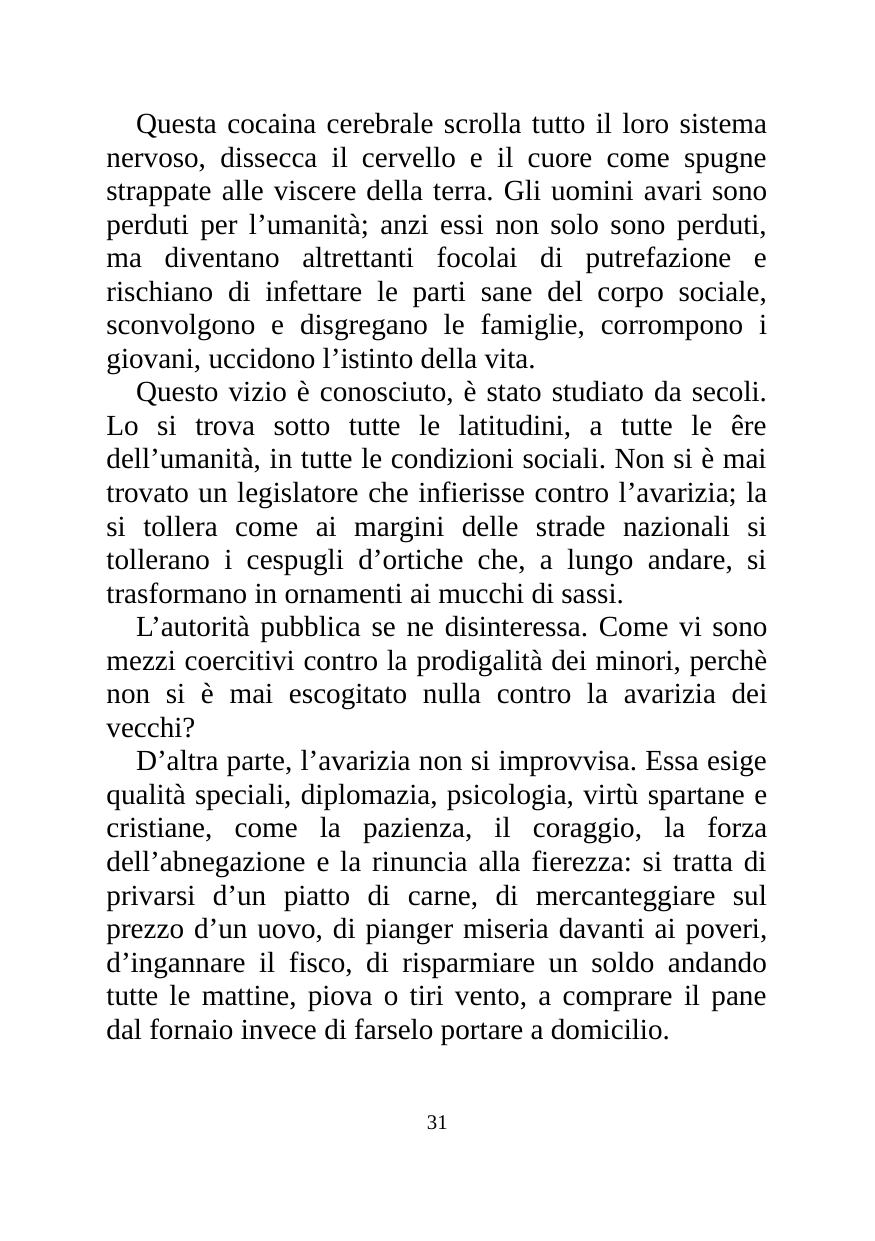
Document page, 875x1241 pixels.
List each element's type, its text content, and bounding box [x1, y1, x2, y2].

text Questa cocaina cerebrale scrolla tutto il loro sistema nervoso, dissecca il cervello e il cuore come spugne strappate alle viscere della terra. Gli uomini avari sono perduti per l’umanità; anzi essi non solo sono perduti, ma diventano altrettanti focolai di putrefazione e rischiano di infettare le parti sane del corpo sociale, sconvolgono e disgregano le famiglie, corrompono i giovani, uccidono l’istinto della vita. [106, 106, 768, 374]
text D’altra parte, l’avarizia non si improvvisa. Essa esige qualità speciali, diplomazia, psicologia, virtù spartane e cristiane, come la pazienza, il coraggio, la forza dell’abnegazione e la rinuncia alla fierezza: si tratta di privarsi d’un piatto di carne, di mercanteggiare sul prezzo d’un uovo, di pianger miseria davanti ai poveri, d’ingannare il fisco, di risparmiare un soldo andando tutte le mattine, piova o tiri vento, a comprare il pane dal fornaio invece di farselo portare a domicilio. [106, 743, 768, 1045]
text L’autorità pubblica se ne disinteressa. Come vi sono mezzi coercitivi contro la prodigalità dei minori, perchè non si è mai escogitato nulla contro la avarizia dei vecchi? [106, 609, 768, 743]
text Questo vizio è conosciuto, è stato studiato da secoli. Lo si trova sotto tutte le latitudini, a tutte le êre dell’umanità, in tutte le condizioni sociali. Non si è mai trovato un legislatore che infierisse contro l’avarizia; la si tollera come ai margini delle strade nazionali si tollerano i cespugli d’ortiche che, a lungo andare, si trasformano in ornamenti ai mucchi di sassi. [106, 374, 768, 609]
